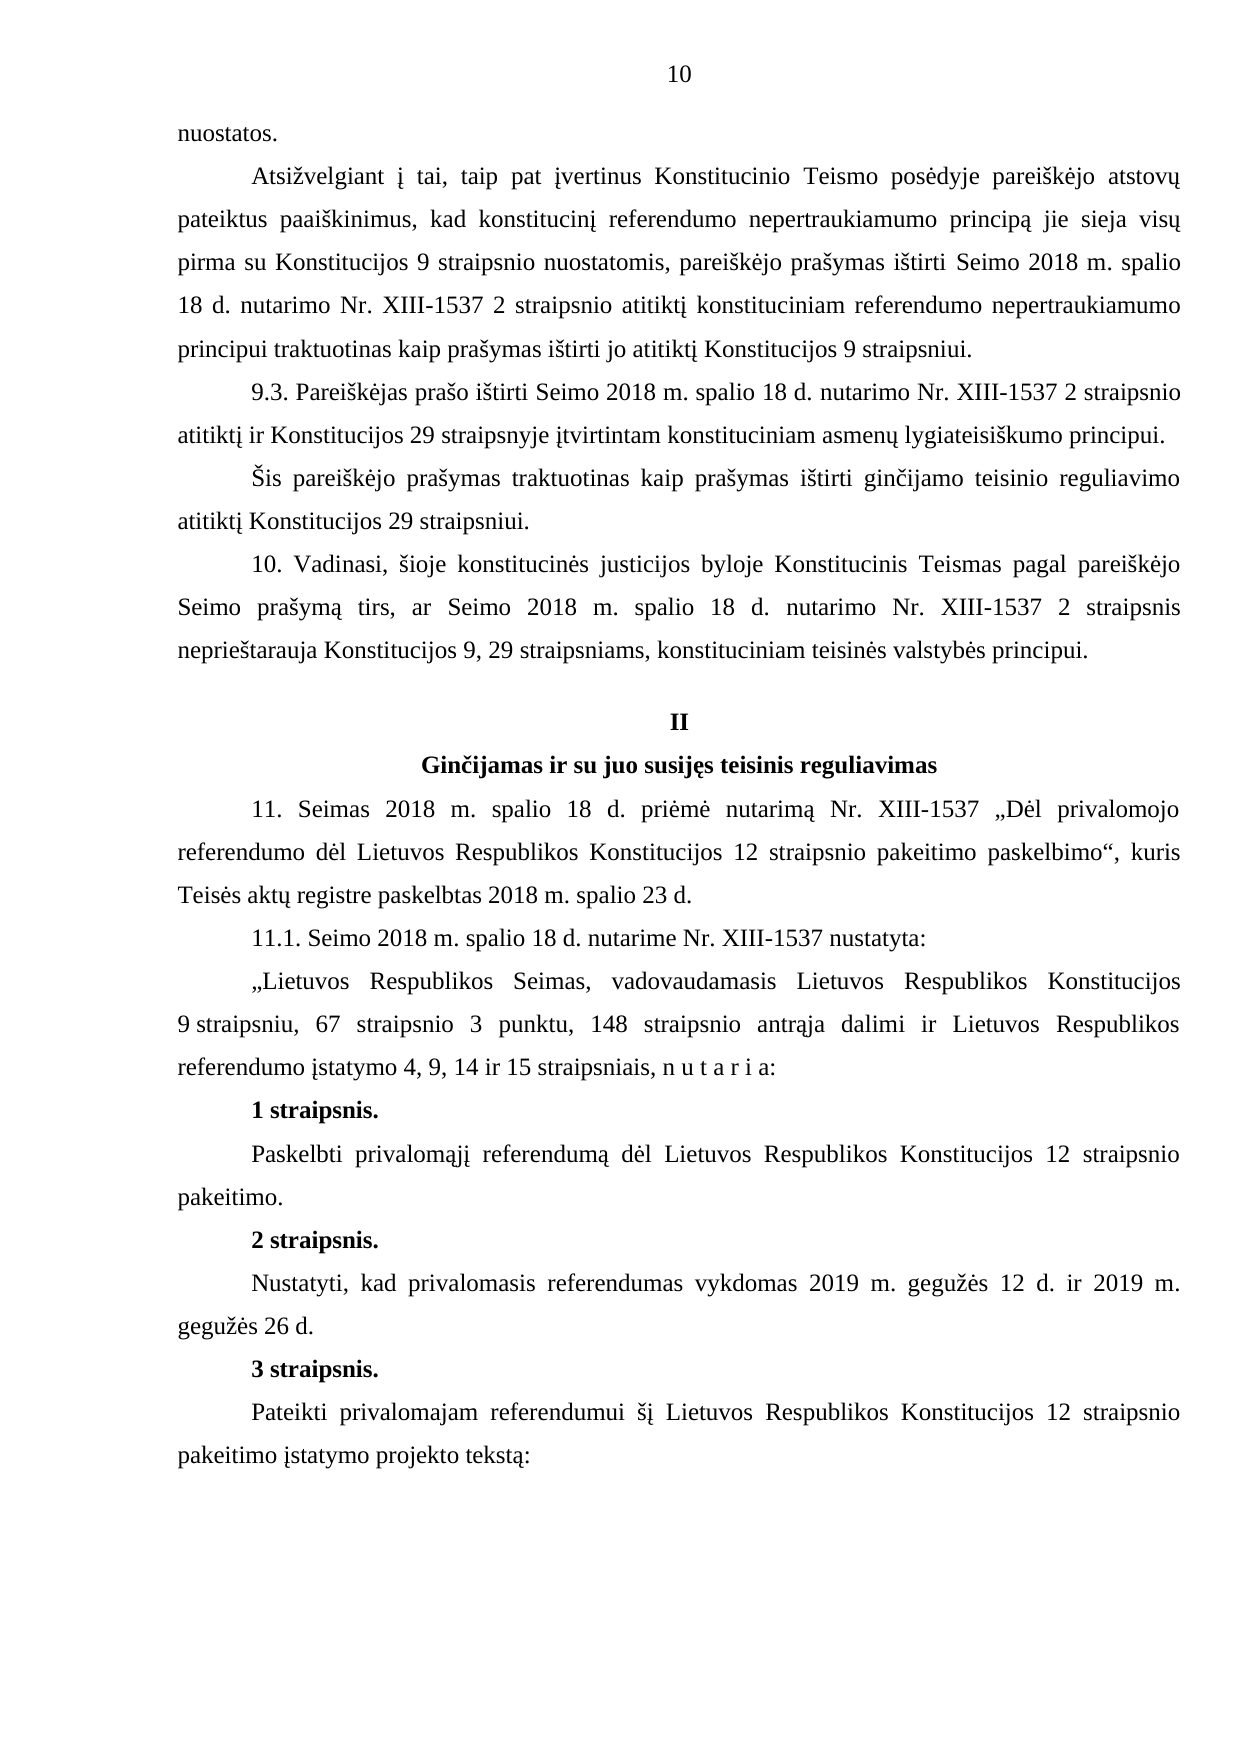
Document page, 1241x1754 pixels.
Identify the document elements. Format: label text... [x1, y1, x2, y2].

text II [177, 707, 1181, 736]
text Šis pareiškėjo prašymas traktuotinas kaip prašymas ištirti ginčijamo teisinio reguliavimo atitiktį Konstitucijos 29 straipsniui. [177, 463, 1181, 535]
text 1 straipsnis. [177, 1096, 1181, 1124]
text 9.3. Pareiškėjas prašo ištirti Seimo 2018 m. spalio 18 d. nutarimo Nr. XIII-1537 2 straipsnio atitiktį ir Konstitucijos 29 straipsnyje įtvirtintam konstituciniam asmenų lygiateisiškumo principui. [177, 377, 1181, 449]
text 11. Seimas 2018 m. spalio 18 d. priėmė nutarimą Nr. XIII-1537 „Dėl privalomojo referendumo dėl Lietuvos Respublikos Konstitucijos 12 straipsnio pakeitimo paskelbimo“, kuris Teisės aktų registre paskelbtas 2018 m. spalio 23 d. [177, 794, 1181, 909]
text 10. Vadinasi, šioje konstitucinės justicijos byloje Konstitucinis Teismas pagal pareiškėjo Seimo prašymą tirs, ar Seimo 2018 m. spalio 18 d. nutarimo Nr. XIII-1537 2 straipsnis neprieštarauja Konstitucijos 9, 29 straipsniams, konstituciniam teisinės valstybės principui. [177, 549, 1181, 664]
text Nustatyti, kad privalomasis referendumas vykdomas 2019 m. gegužės 12 d. ir 2019 m. gegužės 26 d. [177, 1268, 1181, 1340]
text 11.1. Seimo 2018 m. spalio 18 d. nutarime Nr. XIII-1537 nustatyta: [177, 923, 1181, 952]
text Pateikti privalomajam referendumui šį Lietuvos Respublikos Konstitucijos 12 straipsnio pakeitimo įstatymo projekto tekstą: [177, 1397, 1181, 1469]
text nuostatos. [177, 118, 1181, 147]
text 2 straipsnis. [177, 1225, 1181, 1254]
text Atsižvelgiant į tai, taip pat įvertinus Konstitucinio Teismo posėdyje pareiškėjo atstovų pateiktus paaiškinimus, kad konstitucinį referendumo nepertraukiamumo principą jie sieja visų pirma su Konstitucijos 9 straipsnio nuostatomis, pareiškėjo prašymas ištirti Seimo 2018 m. spalio 18 d. nutarimo Nr. XIII-1537 2 straipsnio atitiktį konstituciniam referendumo nepertraukiamumo principui traktuotinas kaip prašymas ištirti jo atitiktį Konstitucijos 9 straipsniui. [177, 161, 1181, 362]
text Ginčijamas ir su juo susijęs teisinis reguliavimas [177, 751, 1181, 779]
text 3 straipsnis. [177, 1354, 1181, 1383]
text „Lietuvos Respublikos Seimas, vadovaudamasis Lietuvos Respublikos Konstitucijos 9 straipsniu, 67 straipsnio 3 punktu, 148 straipsnio antrąja dalimi ir Lietuvos Respublikos referendumo įstatymo 4, 9, 14 ir 15 straipsniais, n u t a r i a: [177, 966, 1181, 1081]
text Paskelbti privalomąjį referendumą dėl Lietuvos Respublikos Konstitucijos 12 straipsnio pakeitimo. [177, 1139, 1181, 1211]
